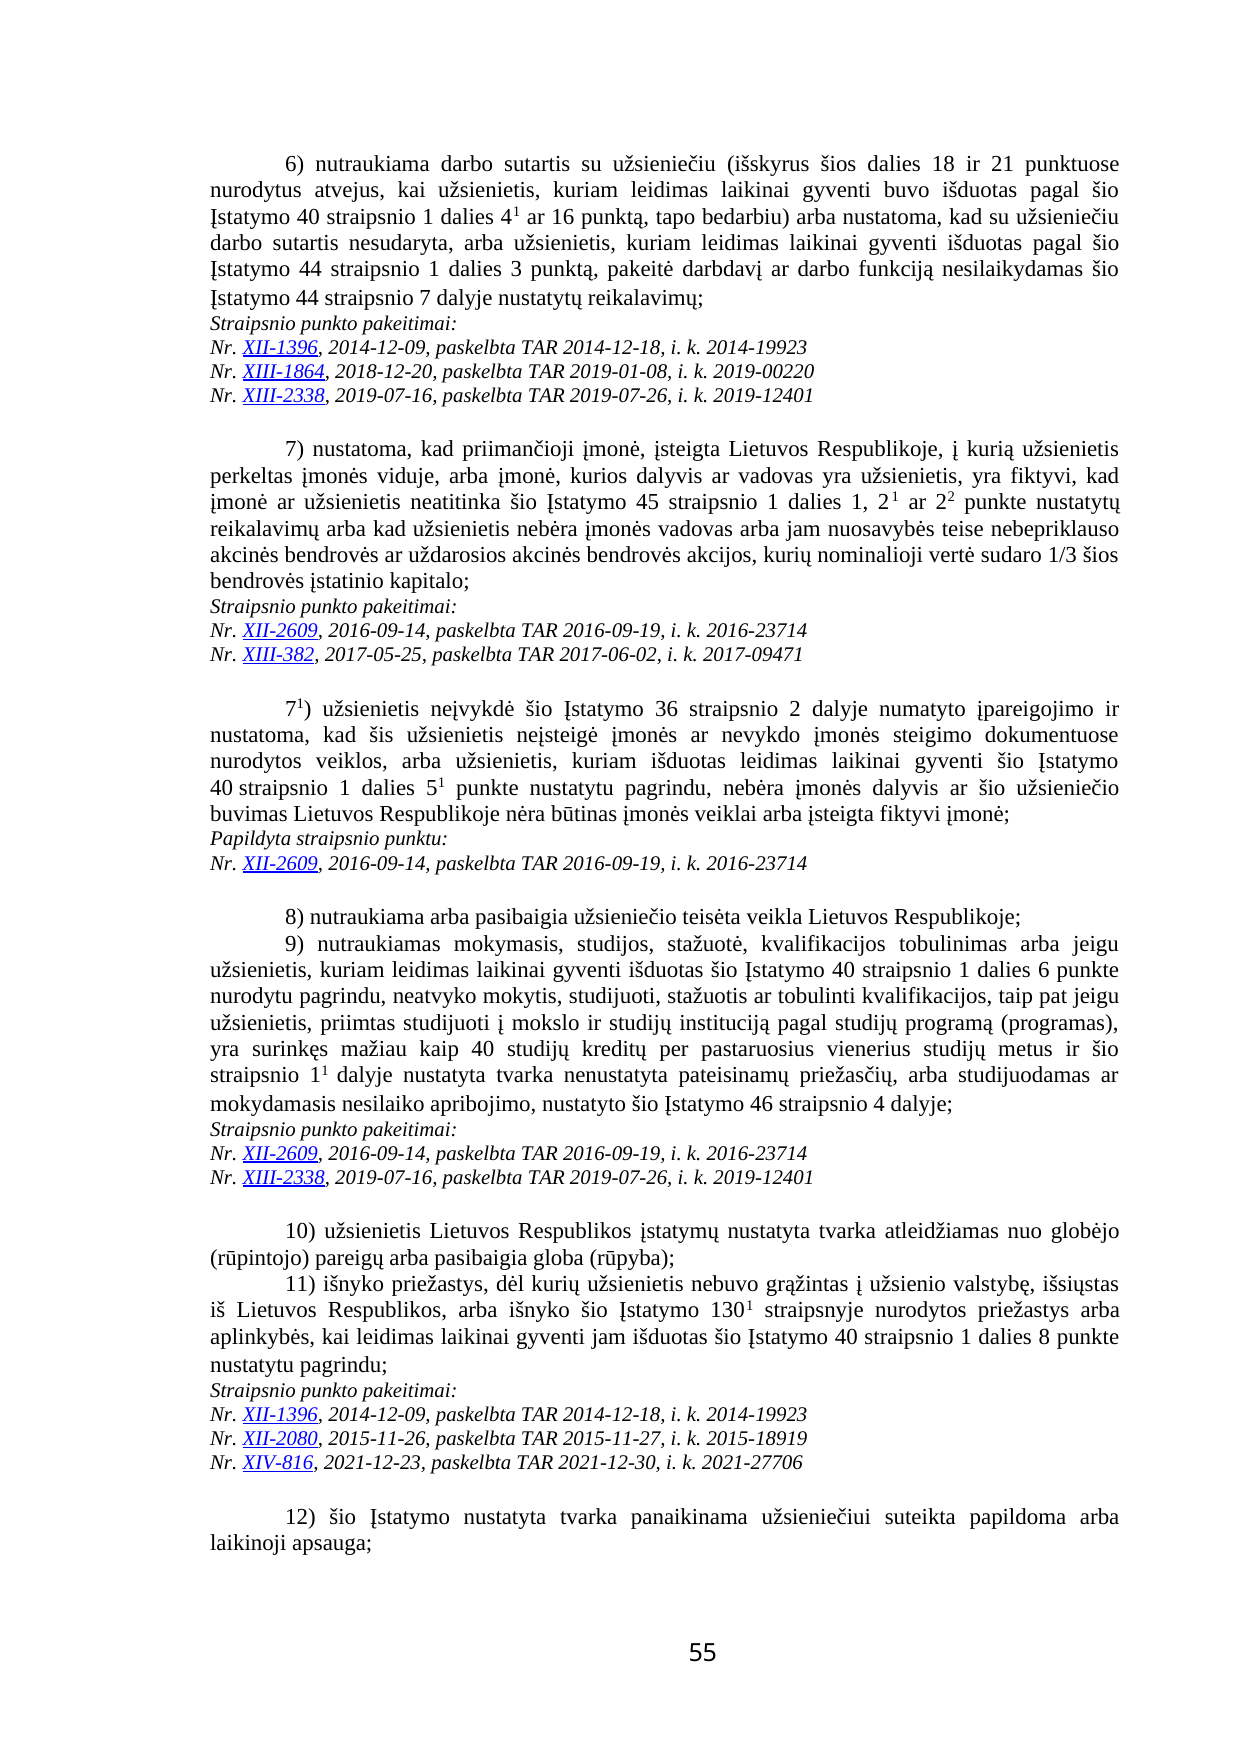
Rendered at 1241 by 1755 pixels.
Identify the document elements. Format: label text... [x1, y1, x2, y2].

text Papildyta straipsnio punktu: [210, 826, 1120, 850]
text Nr. XIII-382, 2017-05-25, paskelbta TAR 2017-06-02, i. k. 2017-09471 [210, 642, 1120, 666]
text Straipsnio punkto pakeitimai: [210, 311, 1120, 334]
text Straipsnio punkto pakeitimai: [210, 1116, 1120, 1141]
text 10) užsienietis Lietuvos Respublikos įstatymų nustatyta tvarka atleidžiamas nuo globėjo (rūpintojo) pareigų arba pasibaigia globa (rūpyba); [210, 1217, 1120, 1270]
text Nr. XII-1396, 2014-12-09, paskelbta TAR 2014-12-18, i. k. 2014-19923 [210, 334, 1120, 359]
text Straipsnio punkto pakeitimai: [210, 1378, 1120, 1402]
text 7) nustatoma, kad priimančioji įmonė, įsteigta Lietuvos Respublikoje, į kurią užsienietis perkeltas įmonės viduje, arba įmonė, kurios dalyvis ar vadovas yra užsienietis, yra fiktyvi, kad įmonė ar užsienietis neatitinka šio Įstatymo 45 straipsnio 1 dalies 1, 21 ar 22 punkte nustatytų reikalavimų arba kad užsienietis nebėra įmonės vadovas arba jam nuosavybės teise nebepriklauso akcinės bendrovės ar uždarosios akcinės bendrovės akcijos, kurių nominalioji vertė sudaro 1/3 šios bendrovės įstatinio kapitalo; [210, 436, 1120, 594]
text Nr. XII-1396, 2014-12-09, paskelbta TAR 2014-12-18, i. k. 2014-19923 [210, 1402, 1120, 1426]
text 12) šio Įstatymo nustatyta tvarka panaikinama užsieniečiui suteikta papildoma arba laikinoji apsauga; [210, 1503, 1120, 1556]
text Nr. XIII-2338, 2019-07-16, paskelbta TAR 2019-07-26, i. k. 2019-12401 [210, 1164, 1120, 1189]
text Nr. XIII-2338, 2019-07-16, paskelbta TAR 2019-07-26, i. k. 2019-12401 [210, 383, 1120, 407]
text 8) nutraukiama arba pasibaigia užsieniečio teisėta veikla Lietuvos Respublikoje; [210, 903, 1120, 929]
text 11) išnyko priežastys, dėl kurių užsienietis nebuvo grąžintas į užsienio valstybę, išsiųstas iš Lietuvos Respublikos, arba išnyko šio Įstatymo 1301 straipsnyje nurodytos priežastys arba aplinkybės, kai leidimas laikinai gyventi jam išduotas šio Įstatymo 40 straipsnio 1 dalies 8 punkte nustatytu pagrindu; [210, 1270, 1120, 1378]
text Nr. XII-2609, 2016-09-14, paskelbta TAR 2016-09-19, i. k. 2016-23714 [210, 618, 1120, 642]
text 6) nutraukiama darbo sutartis su užsieniečiu (išskyrus šios dalies 18 ir 21 punktuose nurodytus atvejus, kai užsienietis, kuriam leidimas laikinai gyventi buvo išduotas pagal šio Įstatymo 40 straipsnio 1 dalies 41 ar 16 punktą, tapo bedarbiu) arba nustatoma, kad su užsieniečiu darbo sutartis nesudaryta, arba užsienietis, kuriam leidimas laikinai gyventi išduotas pagal šio Įstatymo 44 straipsnio 1 dalies 3 punktą, pakeitė darbdavį ar darbo funkciją nesilaikydamas šio Įstatymo 44 straipsnio 7 dalyje nustatytų reikalavimų; [210, 150, 1120, 311]
text Nr. XII-2609, 2016-09-14, paskelbta TAR 2016-09-19, i. k. 2016-23714 [210, 1141, 1120, 1164]
text Nr. XII-2080, 2015-11-26, paskelbta TAR 2015-11-27, i. k. 2015-18919 [210, 1426, 1120, 1450]
text 71) užsienietis neįvykdė šio Įstatymo 36 straipsnio 2 dalyje numatyto įpareigojimo ir nustatoma, kad šis užsienietis neįsteigė įmonės ar nevykdo įmonės steigimo dokumentuose nurodytos veiklos, arba užsienietis, kuriam išduotas leidimas laikinai gyventi šio Įstatymo 40 straipsnio 1 dalies 51 punkte nustatytu pagrindu, nebėra įmonės dalyvis ar šio užsieniečio buvimas Lietuvos Respublikoje nėra būtinas įmonės veiklai arba įsteigta fiktyvi įmonė; [210, 694, 1120, 826]
text Nr. XIV-816, 2021-12-23, paskelbta TAR 2021-12-30, i. k. 2021-27706 [210, 1450, 1120, 1474]
text Straipsnio punkto pakeitimai: [210, 594, 1120, 618]
text 9) nutraukiamas mokymasis, studijos, stažuotė, kvalifikacijos tobulinimas arba jeigu užsienietis, kuriam leidimas laikinai gyventi išduotas šio Įstatymo 40 straipsnio 1 dalies 6 punkte nurodytu pagrindu, neatvyko mokytis, studijuoti, stažuotis ar tobulinti kvalifikacijos, taip pat jeigu užsienietis, priimtas studijuoti į mokslo ir studijų instituciją pagal studijų programą (programas), yra surinkęs mažiau kaip 40 studijų kreditų per pastaruosius vienerius studijų metus ir šio straipsnio 11 dalyje nustatyta tvarka nenustatyta pateisinamų priežasčių, arba studijuodamas ar mokydamasis nesilaiko apribojimo, nustatyto šio Įstatymo 46 straipsnio 4 dalyje; [210, 929, 1120, 1116]
text Nr. XIII-1864, 2018-12-20, paskelbta TAR 2019-01-08, i. k. 2019-00220 [210, 359, 1120, 383]
text Nr. XII-2609, 2016-09-14, paskelbta TAR 2016-09-19, i. k. 2016-23714 [210, 850, 1120, 874]
